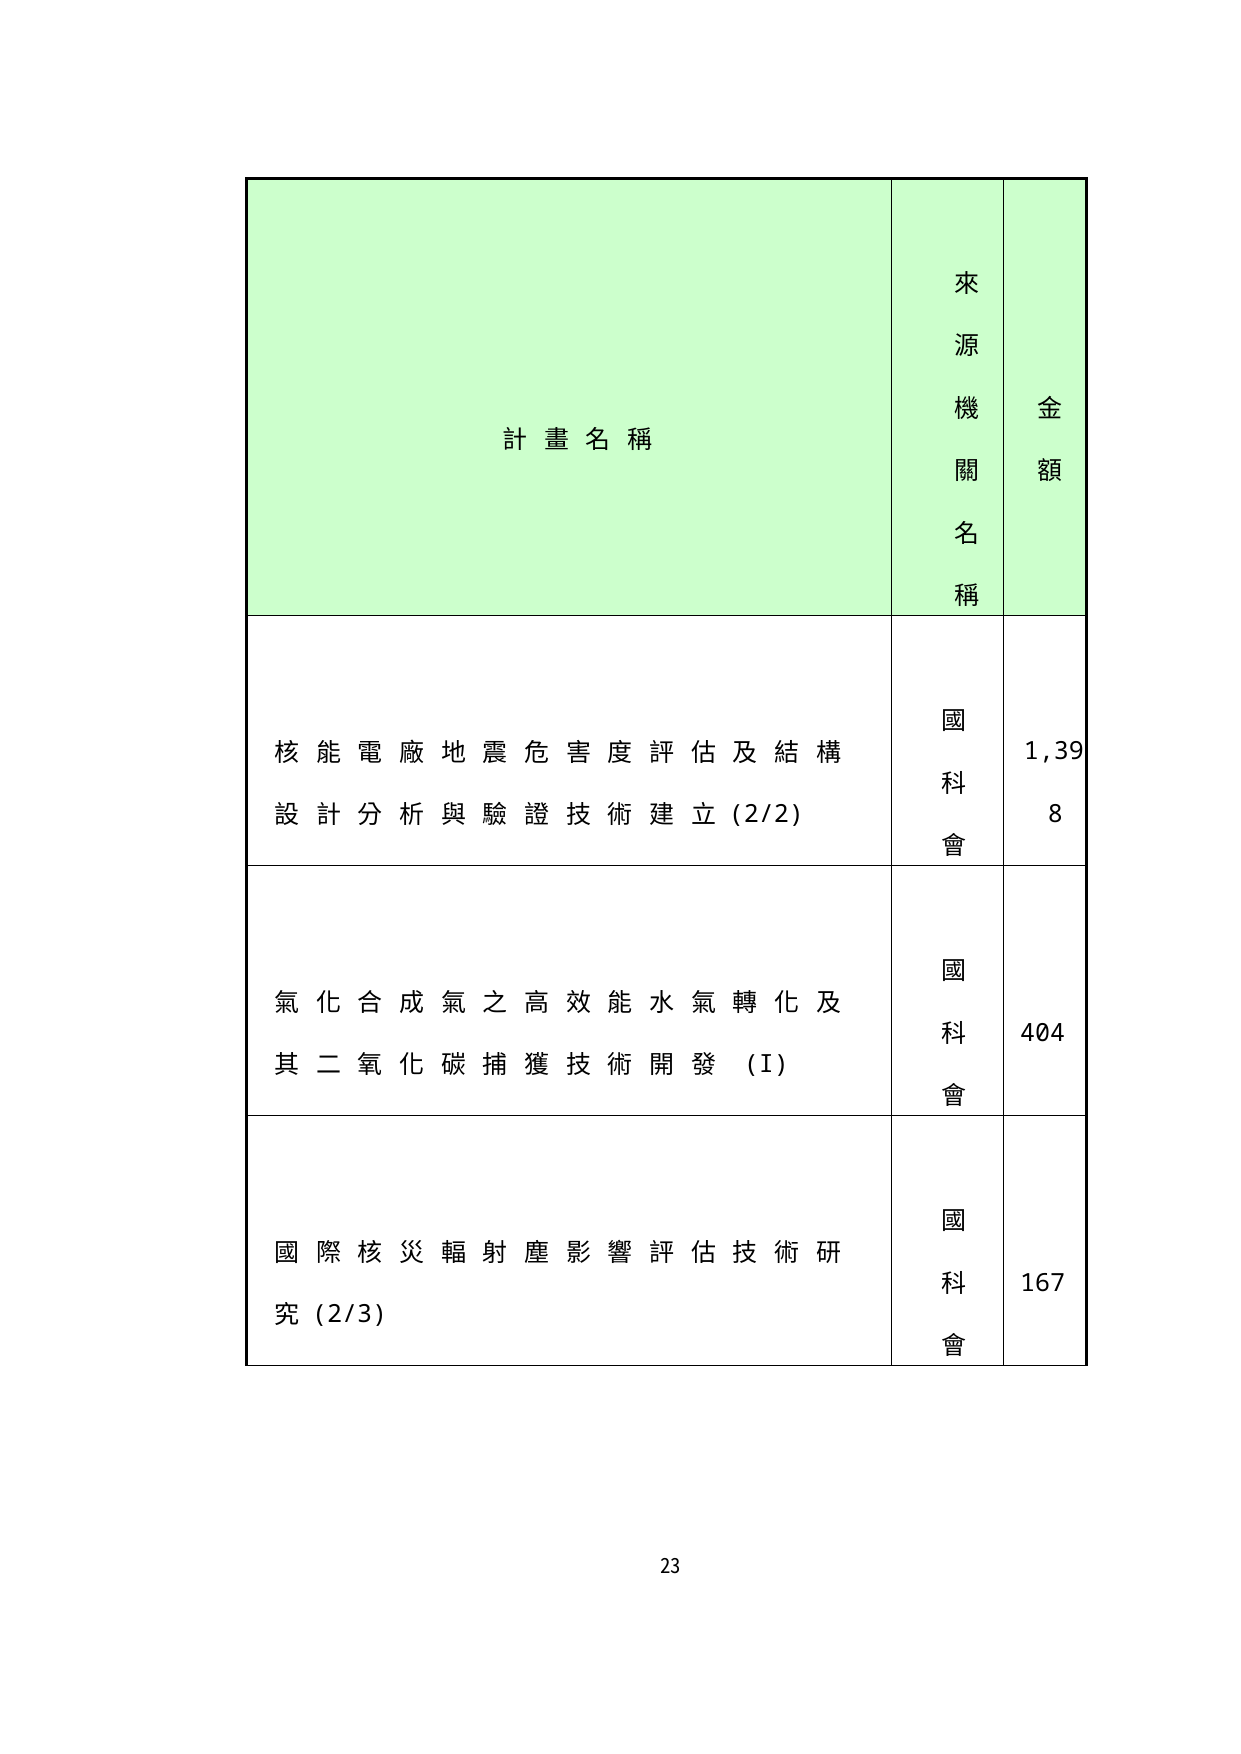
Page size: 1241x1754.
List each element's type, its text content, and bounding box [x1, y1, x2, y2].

table_cell 1,398 [1004, 616, 1085, 865]
table_header 金額 [1004, 180, 1085, 615]
table_cell 國科會 [892, 866, 1003, 1115]
table_header 來源機關名稱 [892, 180, 1003, 615]
table_cell 國際核災輻射塵影響評估技術研究(2/3) [248, 1116, 891, 1365]
table_header 計畫名稱 [248, 180, 891, 615]
table_cell 404 [1004, 866, 1085, 1115]
table_cell 國科會 [892, 1116, 1003, 1365]
table_cell 氣化合成氣之高效能水氣轉化及其二氧化碳捕獲技術開發(I) [248, 866, 891, 1115]
table_cell 167 [1004, 1116, 1085, 1365]
table_cell 國科會 [892, 616, 1003, 865]
table_cell 核能電廠地震危害度評估及結構設計分析與驗證技術建立(2/2) [248, 616, 891, 865]
